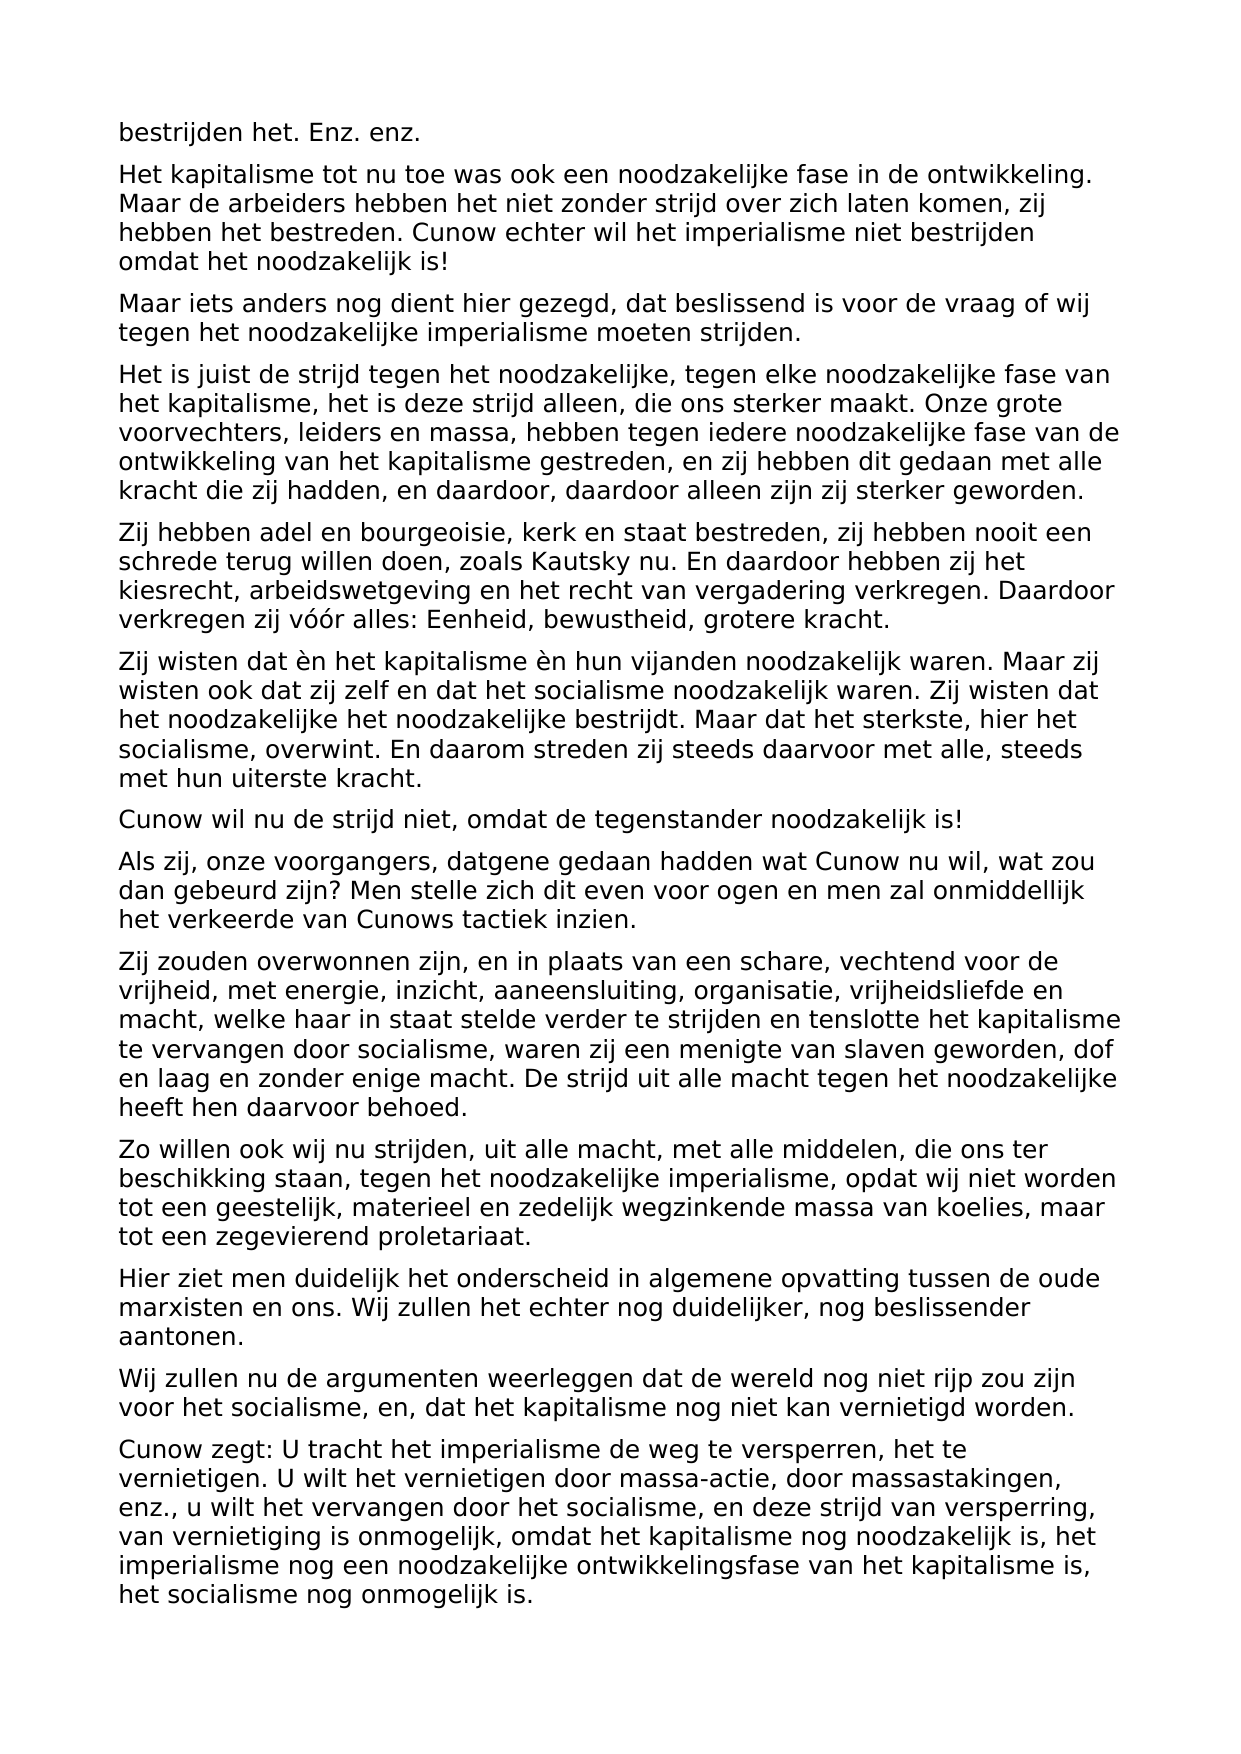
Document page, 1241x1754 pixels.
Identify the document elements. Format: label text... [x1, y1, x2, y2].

text Zij zouden overwonnen zijn, en in plaats van een schare, vechtend voor de vrijheid, met energie, inzicht, aaneensluiting, organisatie, vrijheidsliefde en macht, welke haar in staat stelde verder te strijden en tenslotte het kapitalisme te vervangen door socialisme, waren zij een menigte van slaven geworden, dof en laag en zonder enige macht. De strijd uit alle macht tegen het noodzakelijke heeft hen daarvoor behoed. [118, 947, 1122, 1122]
text bestrijden het. Enz. enz. [118, 118, 1122, 147]
text Wij zullen nu de argumenten weerleggen dat de wereld nog niet rijp zou zijn voor het socialisme, en, dat het kapitalisme nog niet kan vernietigd worden. [118, 1364, 1122, 1422]
text Zij hebben adel en bourgeoisie, kerk en staat bestreden, zij hebben nooit een schrede terug willen doen, zoals Kautsky nu. En daardoor hebben zij het kiesrecht, arbeidswetgeving en het recht van vergadering verkregen. Daardoor verkregen zij vóór alles: Eenheid, bewustheid, grotere kracht. [118, 518, 1122, 635]
text Maar iets anders nog dient hier gezegd, dat beslissend is voor de vraag of wij tegen het noodzakelijke imperialisme moeten strijden. [118, 289, 1122, 347]
text Cunow zegt: U tracht het imperialisme de weg te versperren, het te vernietigen. U wilt het vernietigen door massa-actie, door massastakingen, enz., u wilt het vervangen door het socialisme, en deze strijd van versperring, van vernietiging is onmogelijk, omdat het kapitalisme nog noodzakelijk is, het imperialisme nog een noodzakelijke ontwikkelingsfase van het kapitalisme is, het socialisme nog onmogelijk is. [118, 1435, 1122, 1610]
text Zij wisten dat èn het kapitalisme èn hun vijanden noodzakelijk waren. Maar zij wisten ook dat zij zelf en dat het socialisme noodzakelijk waren. Zij wisten dat het noodzakelijke het noodzakelijke bestrijdt. Maar dat het sterkste, hier het socialisme, overwint. En daarom streden zij steeds daarvoor met alle, steeds met hun uiterste kracht. [118, 647, 1122, 793]
text Cunow wil nu de strijd niet, omdat de tegenstander noodzakelijk is! [118, 806, 1122, 835]
text Als zij, onze voorgangers, datgene gedaan hadden wat Cunow nu wil, wat zou dan gebeurd zijn? Men stelle zich dit even voor ogen en men zal onmiddellijk het verkeerde van Cunows tactiek inzien. [118, 847, 1122, 935]
text Hier ziet men duidelijk het onderscheid in algemene opvatting tussen de oude marxisten en ons. Wij zullen het echter nog duidelijker, nog beslissender aantonen. [118, 1264, 1122, 1351]
text Het kapitalisme tot nu toe was ook een noodzakelijke fase in de ontwikkeling. Maar de arbeiders hebben het niet zonder strijd over zich laten komen, zij hebben het bestreden. Cunow echter wil het imperialisme niet bestrijden omdat het noodzakelijk is! [118, 160, 1122, 276]
text Het is juist de strijd tegen het noodzakelijke, tegen elke noodzakelijke fase van het kapitalisme, het is deze strijd alleen, die ons sterker maakt. Onze grote voorvechters, leiders en massa, hebben tegen iedere noodzakelijke fase van de ontwikkeling van het kapitalisme gestreden, en zij hebben dit gedaan met alle kracht die zij hadden, en daardoor, daardoor alleen zijn zij sterker geworden. [118, 360, 1122, 506]
text Zo willen ook wij nu strijden, uit alle macht, met alle middelen, die ons ter beschikking staan, tegen het noodzakelijke imperialisme, opdat wij niet worden tot een geestelijk, materieel en zedelijk wegzinkende massa van koelies, maar tot een zegevierend proletariaat. [118, 1135, 1122, 1251]
